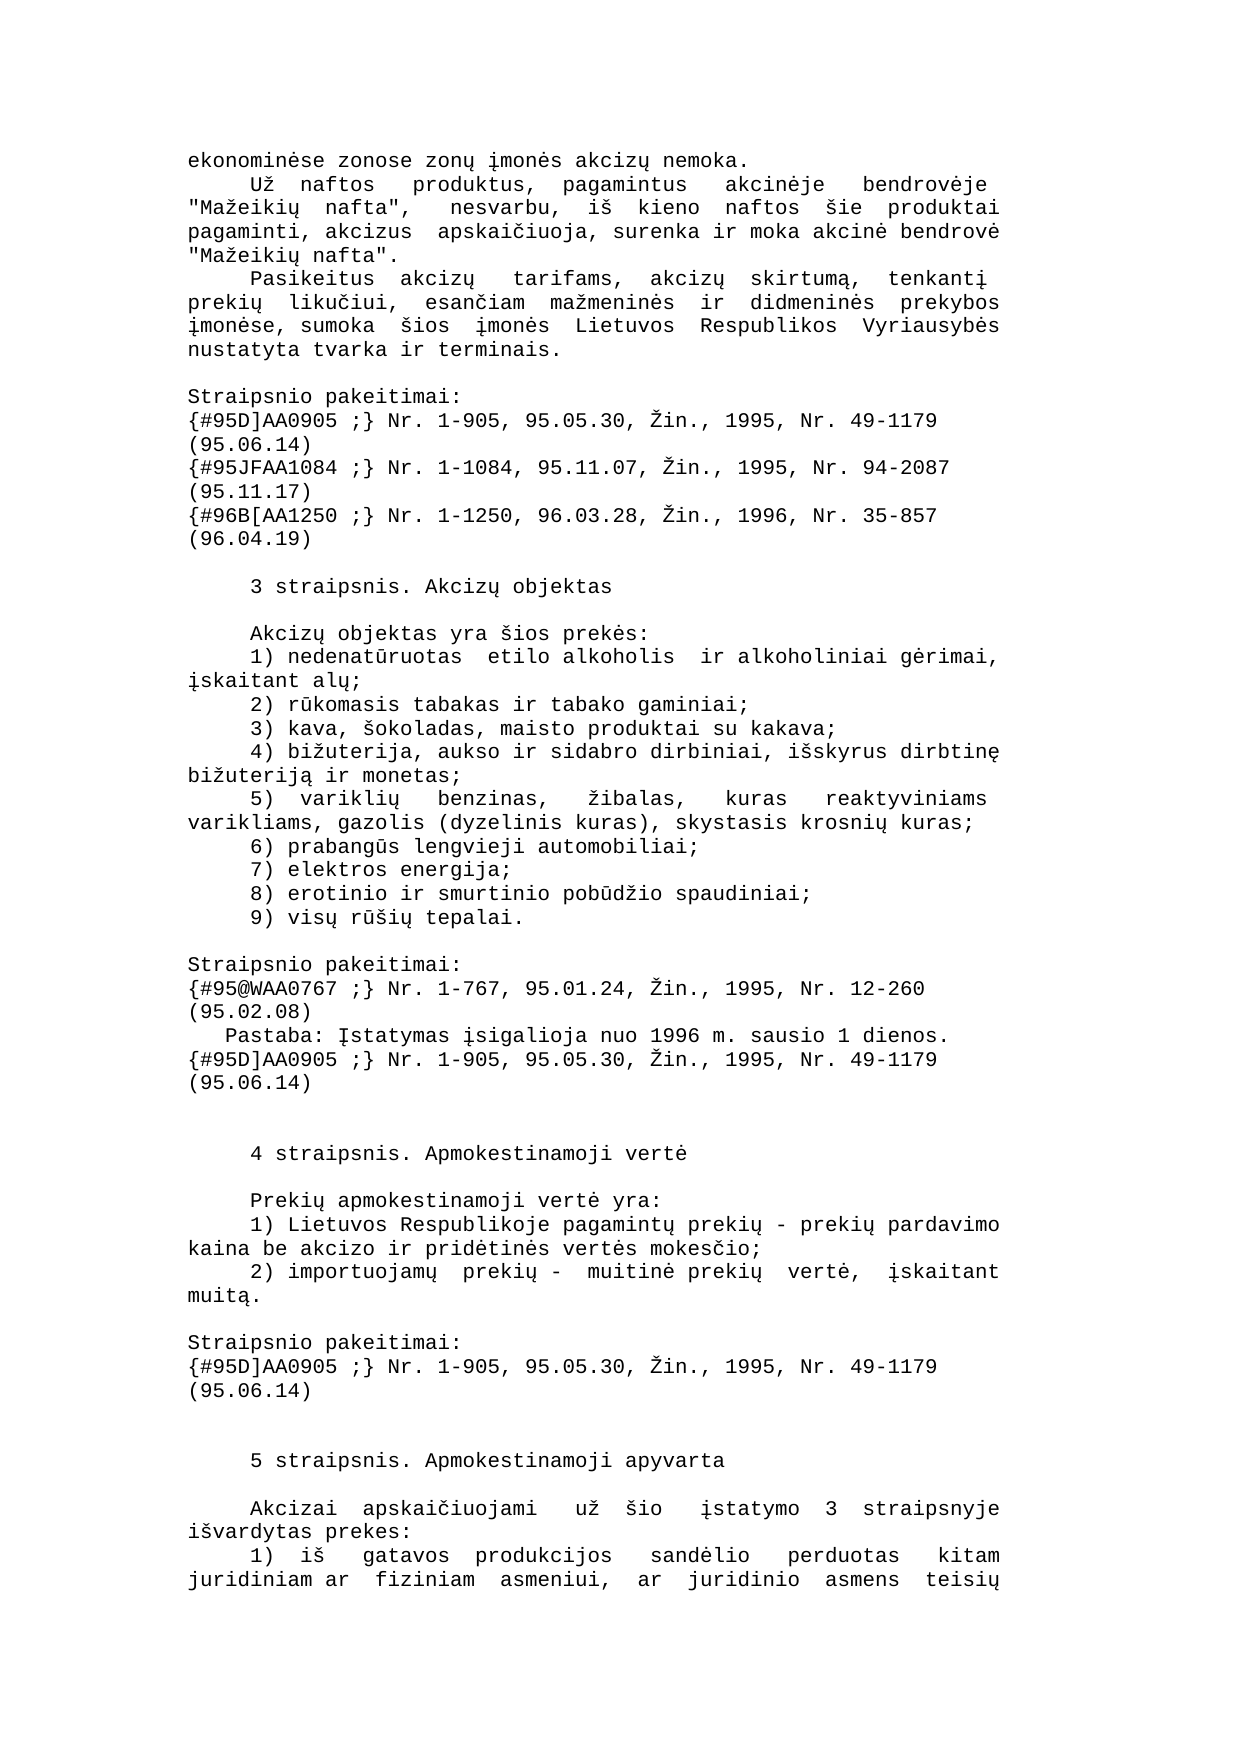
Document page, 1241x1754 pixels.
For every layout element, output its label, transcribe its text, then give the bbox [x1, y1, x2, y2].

text kaina be akcizo ir pridėtinės vertės mokesčio; [187, 1238, 1053, 1261]
text Pasikeitus akcizų tarifams, akcizų skirtumą, tenkantį [187, 268, 1053, 292]
text {#95@WAA0767 ;} Nr. 1-767, 95.01.24, Žin., 1995, Nr. 12-260 (95.02.08) [187, 978, 1053, 1025]
text 1) iš gatavos produkcijos sandėlio perduotas kitam [187, 1545, 1053, 1569]
text varikliams, gazolis (dyzelinis kuras), skystasis krosnių kuras; [187, 812, 1053, 836]
text įmonėse, sumoka šios įmonės Lietuvos Respublikos Vyriausybės [187, 316, 1053, 339]
text Straipsnio pakeitimai: [187, 386, 1053, 410]
text 2) rūkomasis tabakas ir tabako gaminiai; [187, 694, 1053, 717]
text {#95JFAA1084 ;} Nr. 1-1084, 95.11.07, Žin., 1995, Nr. 94-2087 (95.11.17) [187, 457, 1053, 505]
text 9) visų rūšių tepalai. [187, 907, 1053, 930]
text "Mažeikių nafta". [187, 244, 1053, 268]
text 3 straipsnis. Akcizų objektas [187, 576, 1053, 599]
text {#95D]AA0905 ;} Nr. 1-905, 95.05.30, Žin., 1995, Nr. 49-1179 (95.06.14) [187, 1048, 1053, 1096]
text muitą. [187, 1285, 1053, 1309]
text pagaminti, akcizus apskaičiuoja, surenka ir moka akcinė bendrovė [187, 221, 1053, 244]
text ekonominėse zonose zonų įmonės akcizų nemoka. [187, 150, 1053, 174]
text "Mažeikių nafta", nesvarbu, iš kieno naftos šie produktai [187, 197, 1053, 221]
text išvardytas prekes: [187, 1521, 1053, 1545]
text 7) elektros energija; [187, 859, 1053, 883]
text Straipsnio pakeitimai: [187, 954, 1053, 978]
text 6) prabangūs lengvieji automobiliai; [187, 836, 1053, 859]
text Už naftos produktus, pagamintus akcinėje bendrovėje [187, 174, 1053, 197]
text juridiniam ar fiziniam asmeniui, ar juridinio asmens teisių [187, 1569, 1053, 1592]
text {#95D]AA0905 ;} Nr. 1-905, 95.05.30, Žin., 1995, Nr. 49-1179 (95.06.14) [187, 1356, 1053, 1403]
text Prekių apmokestinamoji vertė yra: [187, 1190, 1053, 1214]
text 1) Lietuvos Respublikoje pagamintų prekių - prekių pardavimo [187, 1214, 1053, 1238]
text bižuteriją ir monetas; [187, 765, 1053, 788]
text Straipsnio pakeitimai: [187, 1332, 1053, 1356]
text Pastaba: Įstatymas įsigalioja nuo 1996 m. sausio 1 dienos. [187, 1025, 1053, 1048]
text 5 straipsnis. Apmokestinamoji apyvarta [187, 1451, 1053, 1474]
text {#96B[AA1250 ;} Nr. 1-1250, 96.03.28, Žin., 1996, Nr. 35-857 (96.04.19) [187, 505, 1053, 552]
text 4) bižuterija, aukso ir sidabro dirbiniai, išskyrus dirbtinę [187, 741, 1053, 765]
text {#95D]AA0905 ;} Nr. 1-905, 95.05.30, Žin., 1995, Nr. 49-1179 (95.06.14) [187, 410, 1053, 457]
text Akcizų objektas yra šios prekės: [187, 623, 1053, 647]
text įskaitant alų; [187, 670, 1053, 694]
text 4 straipsnis. Apmokestinamoji vertė [187, 1143, 1053, 1167]
text nustatyta tvarka ir terminais. [187, 339, 1053, 363]
text 2) importuojamų prekių - muitinė prekių vertė, įskaitant [187, 1261, 1053, 1285]
text prekių likučiui, esančiam mažmeninės ir didmeninės prekybos [187, 292, 1053, 316]
text 3) kava, šokoladas, maisto produktai su kakava; [187, 717, 1053, 741]
text 5) variklių benzinas, žibalas, kuras reaktyviniams [187, 788, 1053, 812]
text 8) erotinio ir smurtinio pobūdžio spaudiniai; [187, 883, 1053, 907]
text 1) nedenatūruotas etilo alkoholis ir alkoholiniai gėrimai, [187, 647, 1053, 670]
text Akcizai apskaičiuojami už šio įstatymo 3 straipsnyje [187, 1498, 1053, 1521]
